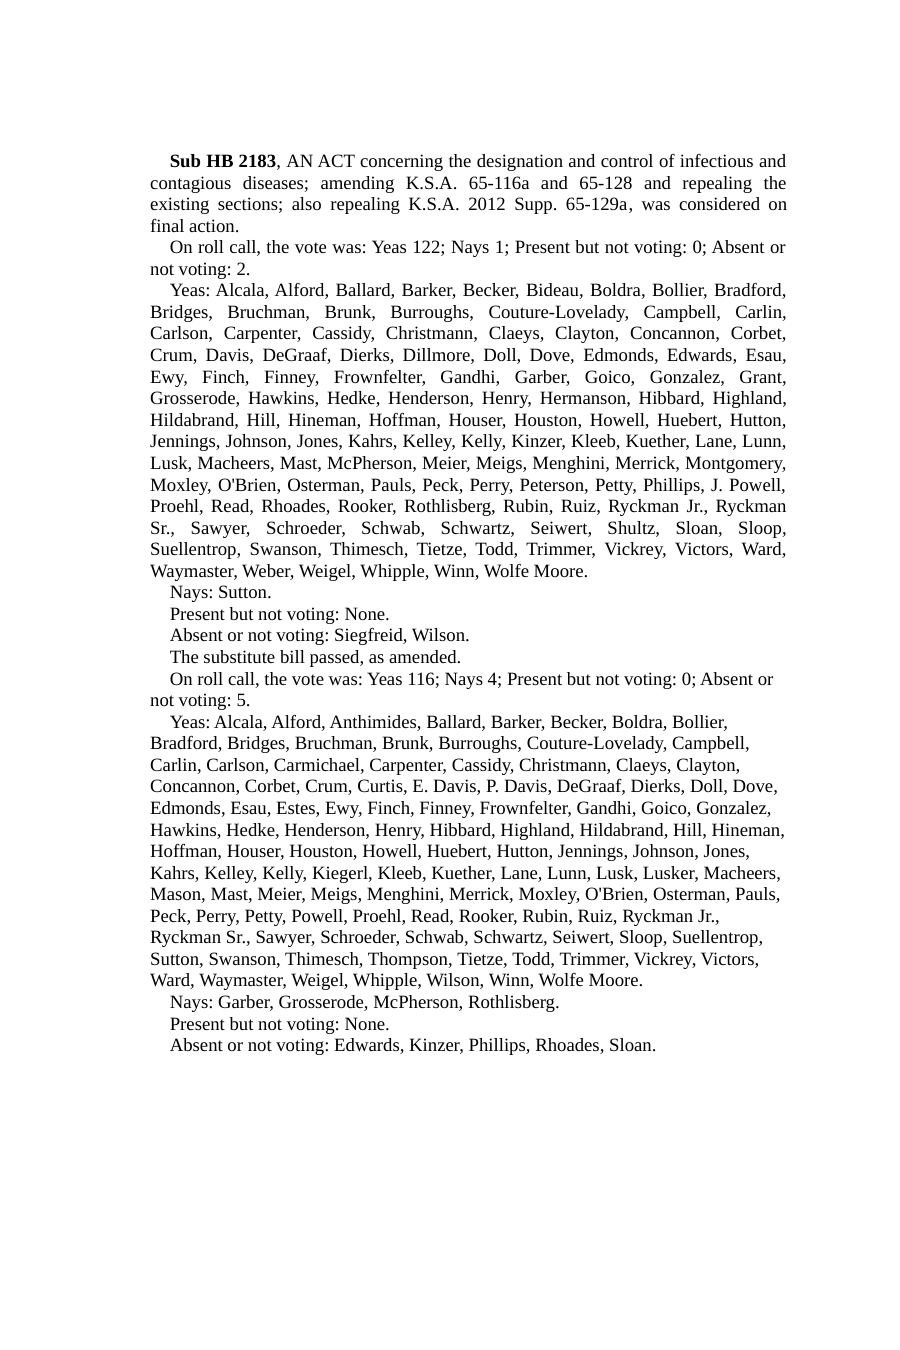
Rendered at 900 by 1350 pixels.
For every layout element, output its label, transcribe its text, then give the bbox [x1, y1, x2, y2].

text Yeas: Alcala, Alford, Anthimides, Ballard, Barker, Becker, Boldra, Bollier, Bradford, Bridges, Bruchman, Brunk, Burroughs, Couture-Lovelady, Campbell, Carlin, Carlson, Carmichael, Carpenter, Cassidy, Christmann, Claeys, Clayton, Concannon, Corbet, Crum, Curtis, E. Davis, P. Davis, DeGraaf, Dierks, Doll, Dove, Edmonds, Esau, Estes, Ewy, Finch, Finney, Frownfelter, Gandhi, Goico, Gonzalez, Hawkins, Hedke, Henderson, Henry, Hibbard, Highland, Hildabrand, Hill, Hineman, Hoffman, Houser, Houston, Howell, Huebert, Hutton, Jennings, Johnson, Jones, Kahrs, Kelley, Kelly, Kiegerl, Kleeb, Kuether, Lane, Lunn, Lusk, Lusker, Macheers, Mason, Mast, Meier, Meigs, Menghini, Merrick, Moxley, O'Brien, Osterman, Pauls, Peck, Perry, Petty, Powell, Proehl, Read, Rooker, Rubin, Ruiz, Ryckman Jr., Ryckman Sr., Sawyer, Schroeder, Schwab, Schwartz, Seiwert, Sloop, Suellentrop, Sutton, Swanson, Thimesch, Thompson, Tietze, Todd, Trimmer, Vickrey, Victors, Ward, Waymaster, Weigel, Whipple, Wilson, Winn, Wolfe Moore. [150, 711, 787, 991]
text On roll call, the vote was: Yeas 122; Nays 1; Present but not voting: 0; Absent or not voting: 2. [150, 236, 787, 279]
text Yeas: Alcala, Alford, Ballard, Barker, Becker, Bideau, Boldra, Bollier, Bradford, Bridges, Bruchman, Brunk, Burroughs, Couture-Lovelady, Campbell, Carlin, Carlson, Carpenter, Cassidy, Christmann, Claeys, Clayton, Concannon, Corbet, Crum, Davis, DeGraaf, Dierks, Dillmore, Doll, Dove, Edmonds, Edwards, Esau, Ewy, Finch, Finney, Frownfelter, Gandhi, Garber, Goico, Gonzalez, Grant, Grosserode, Hawkins, Hedke, Henderson, Henry, Hermanson, Hibbard, Highland, Hildabrand, Hill, Hineman, Hoffman, Houser, Houston, Howell, Huebert, Hutton, Jennings, Johnson, Jones, Kahrs, Kelley, Kelly, Kinzer, Kleeb, Kuether, Lane, Lunn, Lusk, Macheers, Mast, McPherson, Meier, Meigs, Menghini, Merrick, Montgomery, Moxley, O'Brien, Osterman, Pauls, Peck, Perry, Peterson, Petty, Phillips, J. Powell, Proehl, Read, Rhoades, Rooker, Rothlisberg, Rubin, Ruiz, Ryckman Jr., Ryckman Sr., Sawyer, Schroeder, Schwab, Schwartz, Seiwert, Shultz, Sloan, Sloop, Suellentrop, Swanson, Thimesch, Tietze, Todd, Trimmer, Vickrey, Victors, Ward, Waymaster, Weber, Weigel, Whipple, Winn, Wolfe Moore. [150, 279, 787, 581]
text Nays: Sutton. [150, 581, 787, 603]
text Absent or not voting: Edwards, Kinzer, Phillips, Rhoades, Sloan. [150, 1034, 787, 1056]
text Nays: Garber, Grosserode, McPherson, Rothlisberg. [150, 991, 787, 1012]
text Absent or not voting: Siegfreid, Wilson. [150, 624, 787, 646]
text Present but not voting: None. [150, 603, 787, 624]
text The substitute bill passed, as amended. [150, 646, 787, 667]
text On roll call, the vote was: Yeas 116; Nays 4; Present but not voting: 0; Absent or not voting: 5. [150, 667, 787, 711]
text Sub HB 2183, AN ACT concerning the designation and control of infectious and contagious diseases; amending K.S.A. 65-116a and 65-128 and repealing the existing sections; also repealing K.S.A. 2012 Supp. 65-129a, was considered on final action. [150, 150, 787, 236]
text Present but not voting: None. [150, 1012, 787, 1034]
